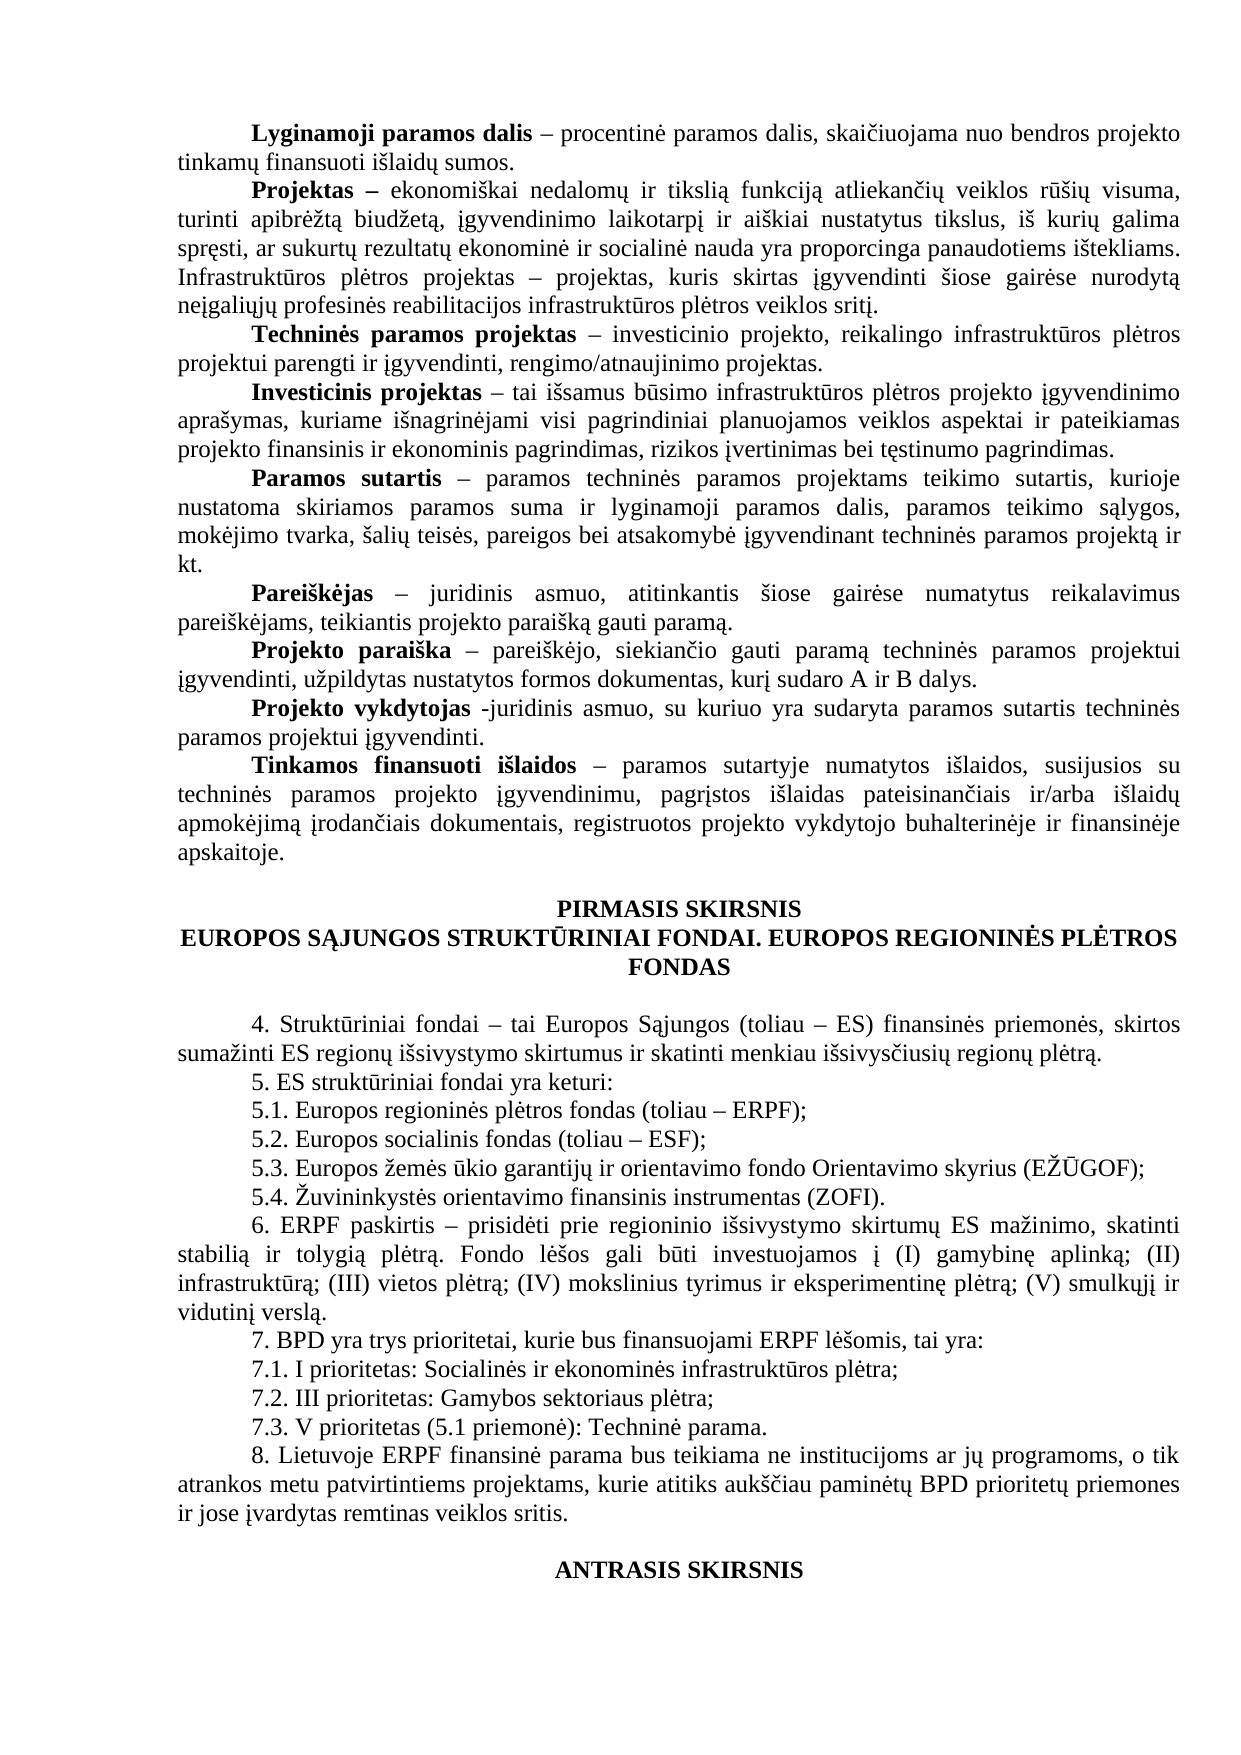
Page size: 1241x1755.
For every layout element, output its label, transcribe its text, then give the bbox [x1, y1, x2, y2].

text Lyginamoji paramos dalis – procentinė paramos dalis, skaičiuojama nuo bendros projekto tinkamų finansuoti išlaidų sumos. [177, 118, 1181, 176]
text 6. ERPF paskirtis – prisidėti prie regioninio išsivystymo skirtumų ES mažinimo, skatinti stabilią ir tolygią plėtrą. Fondo lėšos gali būti investuojamos į (I) gamybinę aplinką; (II) infrastruktūrą; (III) vietos plėtrą; (IV) mokslinius tyrimus ir eksperimentinę plėtrą; (V) smulkųjį ir vidutinį verslą. [177, 1211, 1181, 1326]
text 5.1. Europos regioninės plėtros fondas (toliau – ERPF); [177, 1096, 1181, 1124]
text ANTRASIS SKIRSNIS [177, 1556, 1181, 1584]
text Projekto vykdytojas -juridinis asmuo, su kuriuo yra sudaryta paramos sutartis techninės paramos projektui įgyvendinti. [177, 693, 1181, 751]
text Tinkamos finansuoti išlaidos – paramos sutartyje numatytos išlaidos, susijusios su techninės paramos projekto įgyvendinimu, pagrįstos išlaidas pateisinančiais ir/arba išlaidų apmokėjimą įrodančiais dokumentais, registruotos projekto vykdytojo buhalterinėje ir finansinėje apskaitoje. [177, 751, 1181, 866]
text 7.3. V prioritetas (5.1 priemonė): Techninė parama. [177, 1412, 1181, 1441]
text Paramos sutartis – paramos techninės paramos projektams teikimo sutartis, kurioje nustatoma skiriamos paramos suma ir lyginamoji paramos dalis, paramos teikimo sąlygos, mokėjimo tvarka, šalių teisės, pareigos bei atsakomybė įgyvendinant techninės paramos projektą ir kt. [177, 463, 1181, 578]
text Pareiškėjas – juridinis asmuo, atitinkantis šiose gairėse numatytus reikalavimus pareiškėjams, teikiantis projekto paraišką gauti paramą. [177, 578, 1181, 636]
text 5.3. Europos žemės ūkio garantijų ir orientavimo fondo Orientavimo skyrius (EŽŪGOF); [177, 1153, 1181, 1182]
text 8. Lietuvoje ERPF finansinė parama bus teikiama ne institucijoms ar jų programoms, o tik atrankos metu patvirtintiems projektams, kurie atitiks aukščiau paminėtų BPD prioritetų priemones ir jose įvardytas remtinas veiklos sritis. [177, 1441, 1181, 1527]
text 5.2. Europos socialinis fondas (toliau – ESF); [177, 1124, 1181, 1153]
text EUROPOS SĄJUNGOS STRUKTŪRINIAI FONDAI. EUROPOS REGIONINĖS PLĖTROS FONDAS [177, 923, 1181, 981]
text 7.2. III prioritetas: Gamybos sektoriaus plėtra; [177, 1383, 1181, 1412]
text PIRMASIS SKIRSNIS [177, 894, 1181, 923]
text 7. BPD yra trys prioritetai, kurie bus finansuojami ERPF lėšomis, tai yra: [177, 1326, 1181, 1354]
text Techninės paramos projektas – investicinio projekto, reikalingo infrastruktūros plėtros projektui parengti ir įgyvendinti, rengimo/atnaujinimo projektas. [177, 319, 1181, 377]
text 5. ES struktūriniai fondai yra keturi: [177, 1067, 1181, 1096]
text 7.1. I prioritetas: Socialinės ir ekonominės infrastruktūros plėtra; [177, 1354, 1181, 1383]
text 5.4. Žuvininkystės orientavimo finansinis instrumentas (ZOFI). [177, 1182, 1181, 1211]
text Investicinis projektas – tai išsamus būsimo infrastruktūros plėtros projekto įgyvendinimo aprašymas, kuriame išnagrinėjami visi pagrindiniai planuojamos veiklos aspektai ir pateikiamas projekto finansinis ir ekonominis pagrindimas, rizikos įvertinimas bei tęstinumo pagrindimas. [177, 377, 1181, 463]
text 4. Struktūriniai fondai – tai Europos Sąjungos (toliau – ES) finansinės priemonės, skirtos sumažinti ES regionų išsivystymo skirtumus ir skatinti menkiau išsivysčiusių regionų plėtrą. [177, 1009, 1181, 1067]
text Projekto paraiška – pareiškėjo, siekiančio gauti paramą techninės paramos projektui įgyvendinti, užpildytas nustatytos formos dokumentas, kurį sudaro A ir B dalys. [177, 636, 1181, 693]
text Projektas – ekonomiškai nedalomų ir tikslią funkciją atliekančių veiklos rūšių visuma, turinti apibrėžtą biudžetą, įgyvendinimo laikotarpį ir aiškiai nustatytus tikslus, iš kurių galima spręsti, ar sukurtų rezultatų ekonominė ir socialinė nauda yra proporcinga panaudotiems ištekliams. Infrastruktūros plėtros projektas – projektas, kuris skirtas įgyvendinti šiose gairėse nurodytą neįgaliųjų profesinės reabilitacijos infrastruktūros plėtros veiklos sritį. [177, 176, 1181, 319]
